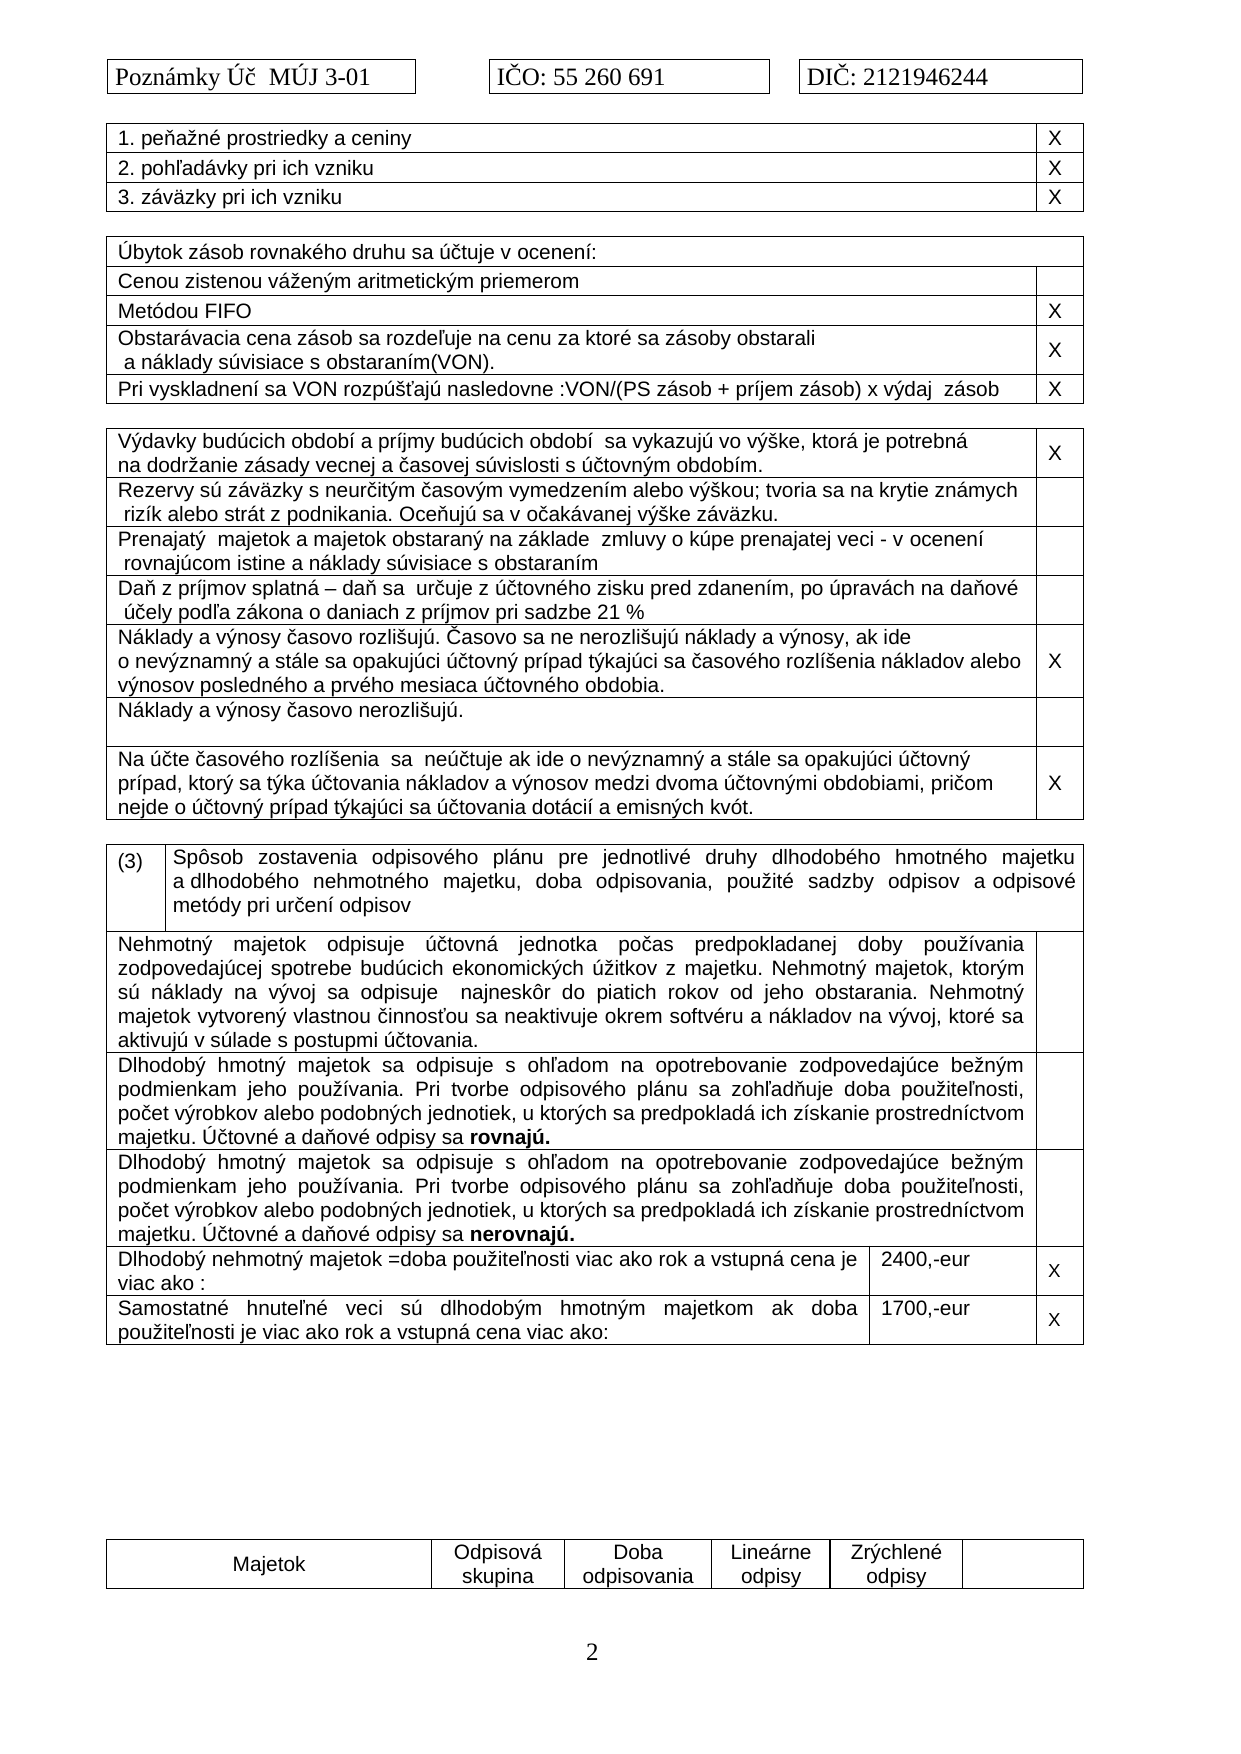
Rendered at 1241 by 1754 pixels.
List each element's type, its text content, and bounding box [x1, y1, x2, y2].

table_cell Dlhodobý nehmotný majetok =doba použiteľnosti viac ako rok a vstupná cena je viac ako : [107, 1247, 869, 1294]
table_cell Na účte časového rozlíšenia sa neúčtuje ak ide o nevýznamný a stále sa opakujúci účtovný prípad, ktorý sa týka účtovania nákladov a výnosov medzi dvoma účtovnými obdobiami, pričom nejde o účtovný prípad týkajúci sa účtovania dotácií a emisných kvót. [107, 747, 1036, 819]
table_cell [1037, 698, 1083, 746]
table_cell Cenou zistenou váženým aritmetickým priemerom [107, 267, 1036, 295]
table_cell Nehmotný majetok odpisuje účtovná jednotka počas predpokladanej doby používania zodpovedajúcej spotrebe budúcich ekonomických úžitkov z majetku. Nehmotný majetok, ktorým sú náklady na vývoj sa odpisuje najneskôr do piatich rokov od jeho obstarania. Nehmotný majetok vytvorený vlastnou činnosťou sa neaktivuje okrem softvéru a nákladov na vývoj, ktoré sa aktivujú v súlade s postupmi účtovania. [107, 932, 1036, 1052]
table_cell [1037, 576, 1083, 624]
table_header [963, 1540, 1083, 1588]
table_cell [1037, 478, 1083, 526]
table_cell X [1037, 296, 1083, 325]
table_cell 2400,-eur [870, 1247, 1036, 1294]
table_cell Metódou FIFO [107, 296, 1036, 325]
table_cell [1037, 1053, 1083, 1149]
table_header Zrýchlené odpisy [831, 1540, 962, 1588]
table_cell X [1037, 326, 1083, 374]
table_cell 2. pohľadávky pri ich vzniku [107, 153, 1036, 182]
table_header Spôsob zostavenia odpisového plánu pre jednotlivé druhy dlhodobého hmotného majetku a dlhodobého nehmotného majetku, doba odpisovania, použité sadzby odpisov a odpisové metódy pri určení odpisov [166, 845, 1083, 931]
table_cell [1037, 527, 1083, 575]
table_header Majetok [107, 1540, 431, 1588]
table_header X [1037, 429, 1083, 477]
table_cell Daň z príjmov splatná – daň sa určuje z účtovného zisku pred zdanením, po úpravách na daňové účely podľa zákona o daniach z príjmov pri sadzbe 21 % [107, 576, 1036, 624]
table_cell Prenajatý majetok a majetok obstaraný na základe zmluvy o kúpe prenajatej veci - v ocenení rovnajúcom istine a náklady súvisiace s obstaraním [107, 527, 1036, 575]
table_cell X [1037, 625, 1083, 697]
table_cell X [1037, 747, 1083, 819]
table_cell [1037, 267, 1083, 295]
table_header Výdavky budúcich období a príjmy budúcich období sa vykazujú vo výške, ktorá je potrebná na dodržanie zásady vecnej a časovej súvislosti s účtovným obdobím. [107, 429, 1036, 477]
table_cell Rezervy sú záväzky s neurčitým časovým vymedzením alebo výškou; tvoria sa na krytie známych rizík alebo strát z podnikania. Oceňujú sa v očakávanej výške záväzku. [107, 478, 1036, 526]
table_cell X [1037, 1247, 1083, 1294]
table_cell Obstarávacia cena zásob sa rozdeľuje na cenu za ktoré sa zásoby obstarali a náklady súvisiace s obstaraním(VON). [107, 326, 1036, 374]
table_cell Náklady a výnosy časovo rozlišujú. Časovo sa ne nerozlišujú náklady a výnosy, ak ide o nevýznamný a stále sa opakujúci účtovný prípad týkajúci sa časového rozlíšenia nákladov alebo výnosov posledného a prvého mesiaca účtovného obdobia. [107, 625, 1036, 697]
table_cell X [1037, 183, 1083, 211]
table_header Odpisová skupina [432, 1540, 564, 1588]
table_cell Dlhodobý hmotný majetok sa odpisuje s ohľadom na opotrebovanie zodpovedajúce bežným podmienkam jeho používania. Pri tvorbe odpisového plánu sa zohľadňuje doba použiteľnosti, počet výrobkov alebo podobných jednotiek, u ktorých sa predpokladá ich získanie prostredníctvom majetku. Účtovné a daňové odpisy sa nerovnajú. [107, 1150, 1036, 1246]
table_cell Dlhodobý hmotný majetok sa odpisuje s ohľadom na opotrebovanie zodpovedajúce bežným podmienkam jeho používania. Pri tvorbe odpisového plánu sa zohľadňuje doba použiteľnosti, počet výrobkov alebo podobných jednotiek, u ktorých sa predpokladá ich získanie prostredníctvom majetku. Účtovné a daňové odpisy sa rovnajú. [107, 1053, 1036, 1149]
table_cell [1037, 932, 1083, 1052]
table_cell [1037, 1150, 1083, 1246]
table_header Úbytok zásob rovnakého druhu sa účtuje v ocenení: [107, 237, 1083, 266]
table_cell Pri vyskladnení sa VON rozpúšťajú nasledovne :VON/(PS zásob + príjem zásob) x výdaj zásob [107, 375, 1036, 403]
table_cell X [1037, 153, 1083, 182]
table_cell Náklady a výnosy časovo nerozlišujú. [107, 698, 1036, 746]
table_cell X [1037, 375, 1083, 403]
table_header Doba odpisovania [565, 1540, 711, 1588]
table_cell Samostatné hnuteľné veci sú dlhodobým hmotným majetkom ak doba použiteľnosti je viac ako rok a vstupná cena viac ako: [107, 1296, 869, 1343]
table_cell X [1037, 1296, 1083, 1343]
table_cell 1700,-eur [870, 1296, 1036, 1343]
table_header [107, 845, 165, 931]
table_cell 1. peňažné prostriedky a ceniny [107, 124, 1036, 152]
table_cell 3. záväzky pri ich vzniku [107, 183, 1036, 211]
table_header Lineárne odpisy [712, 1540, 829, 1588]
table_cell X [1037, 124, 1083, 152]
